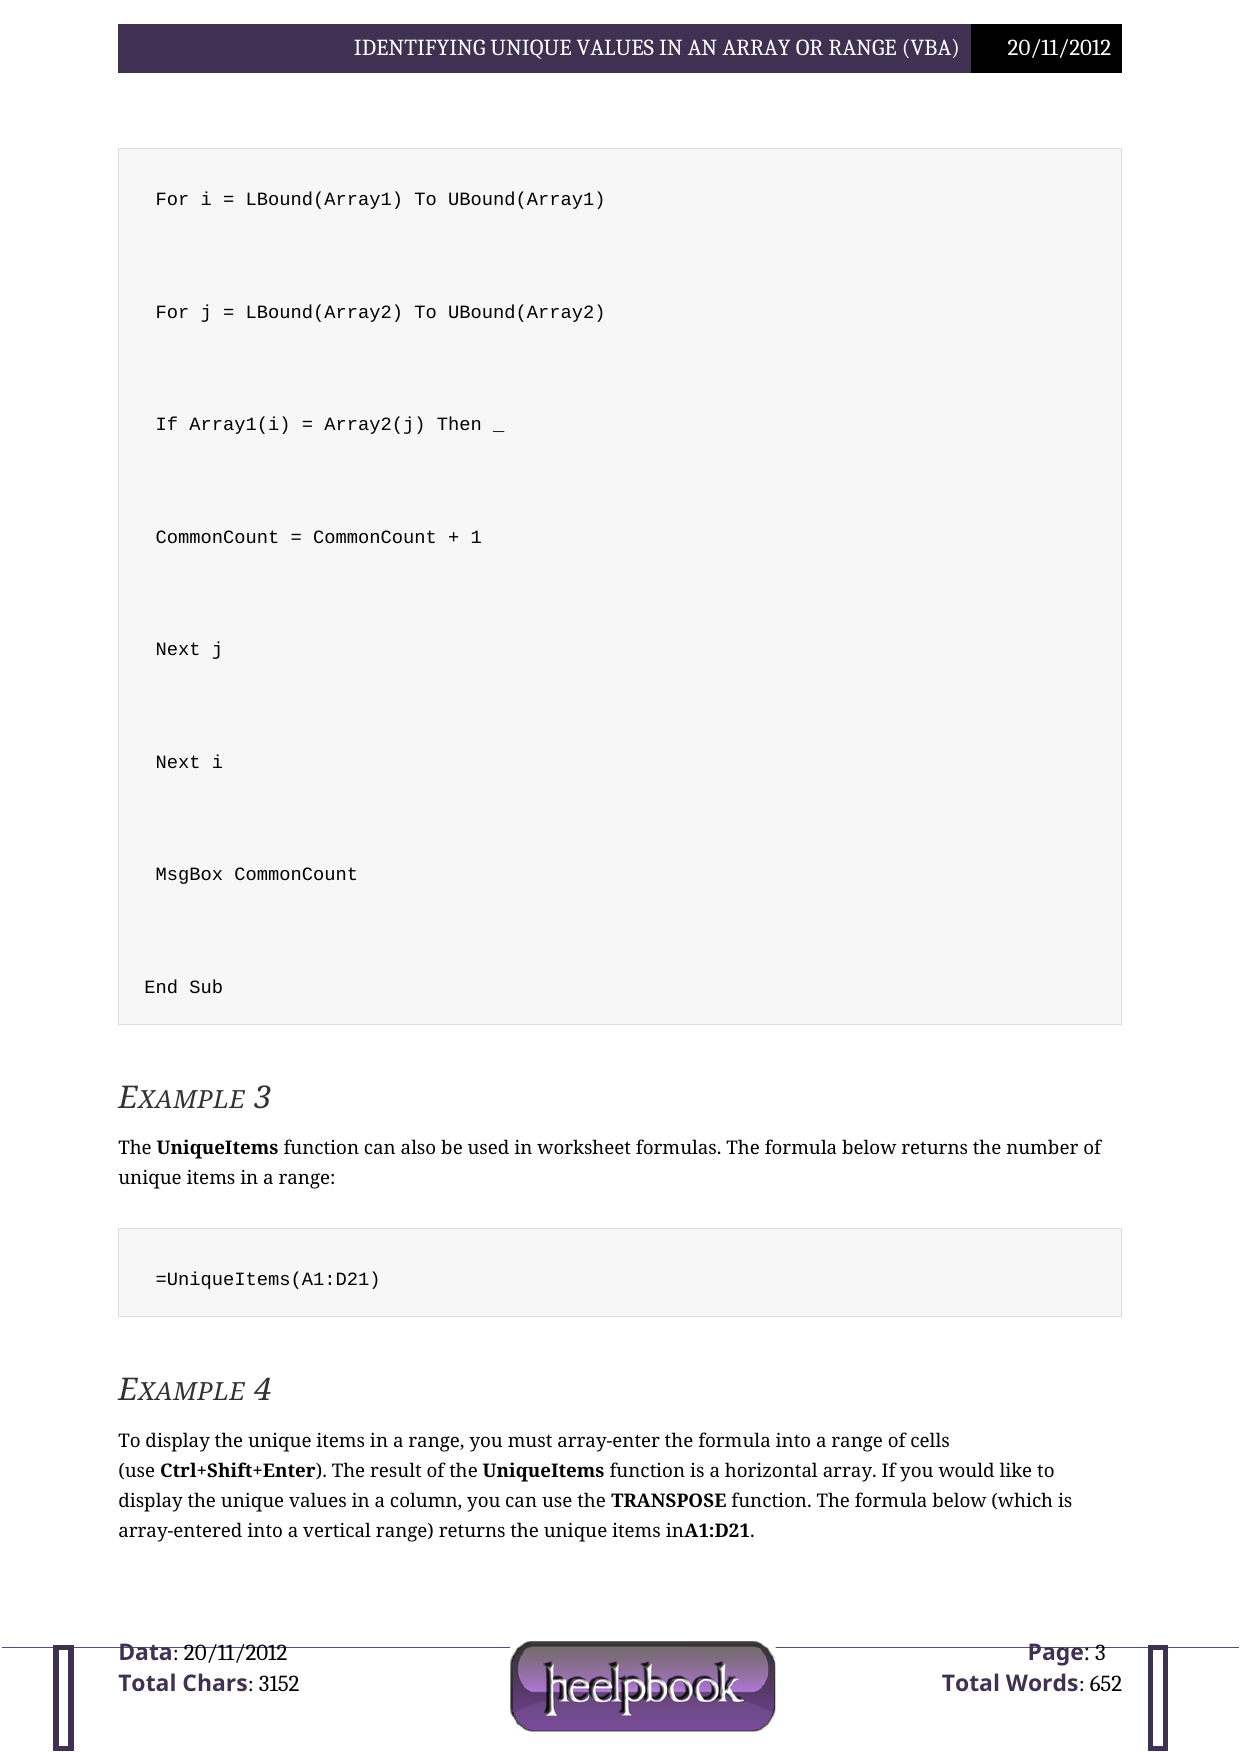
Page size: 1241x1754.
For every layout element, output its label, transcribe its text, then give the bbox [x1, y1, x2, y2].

text The UniqueItems function can also be used in worksheet formulas. The formula below returns the number of unique items in a range: [118, 1130, 1122, 1190]
text End Sub [119, 935, 1121, 1024]
text Next i [119, 710, 1121, 774]
text =UniqueItems(A1:D21) [119, 1229, 1121, 1316]
text CommonCount = CommonCount + 1 [119, 485, 1121, 549]
subtitle Example 4 [118, 1367, 1122, 1410]
text If Array1(i) = Array2(j) Then _ [119, 373, 1121, 436]
text MsgBox CommonCount [119, 823, 1121, 886]
text For j = LBound(Array2) To UBound(Array2) [119, 260, 1121, 324]
text Next j [119, 598, 1121, 661]
text To display the unique items in a range, you must array-enter the formula into a range of cells (use Ctrl+Shift+Enter). The result of the UniqueItems function is a horizontal array. If you would like to display the unique values in a column, you can use the TRANSPOSE function. The formula below (which is array-entered into a vertical range) returns the unique items inA1:D21. [118, 1422, 1122, 1543]
text For i = LBound(Array1) To UBound(Array1) [119, 149, 1121, 211]
subtitle Example 3 [118, 1075, 1122, 1117]
